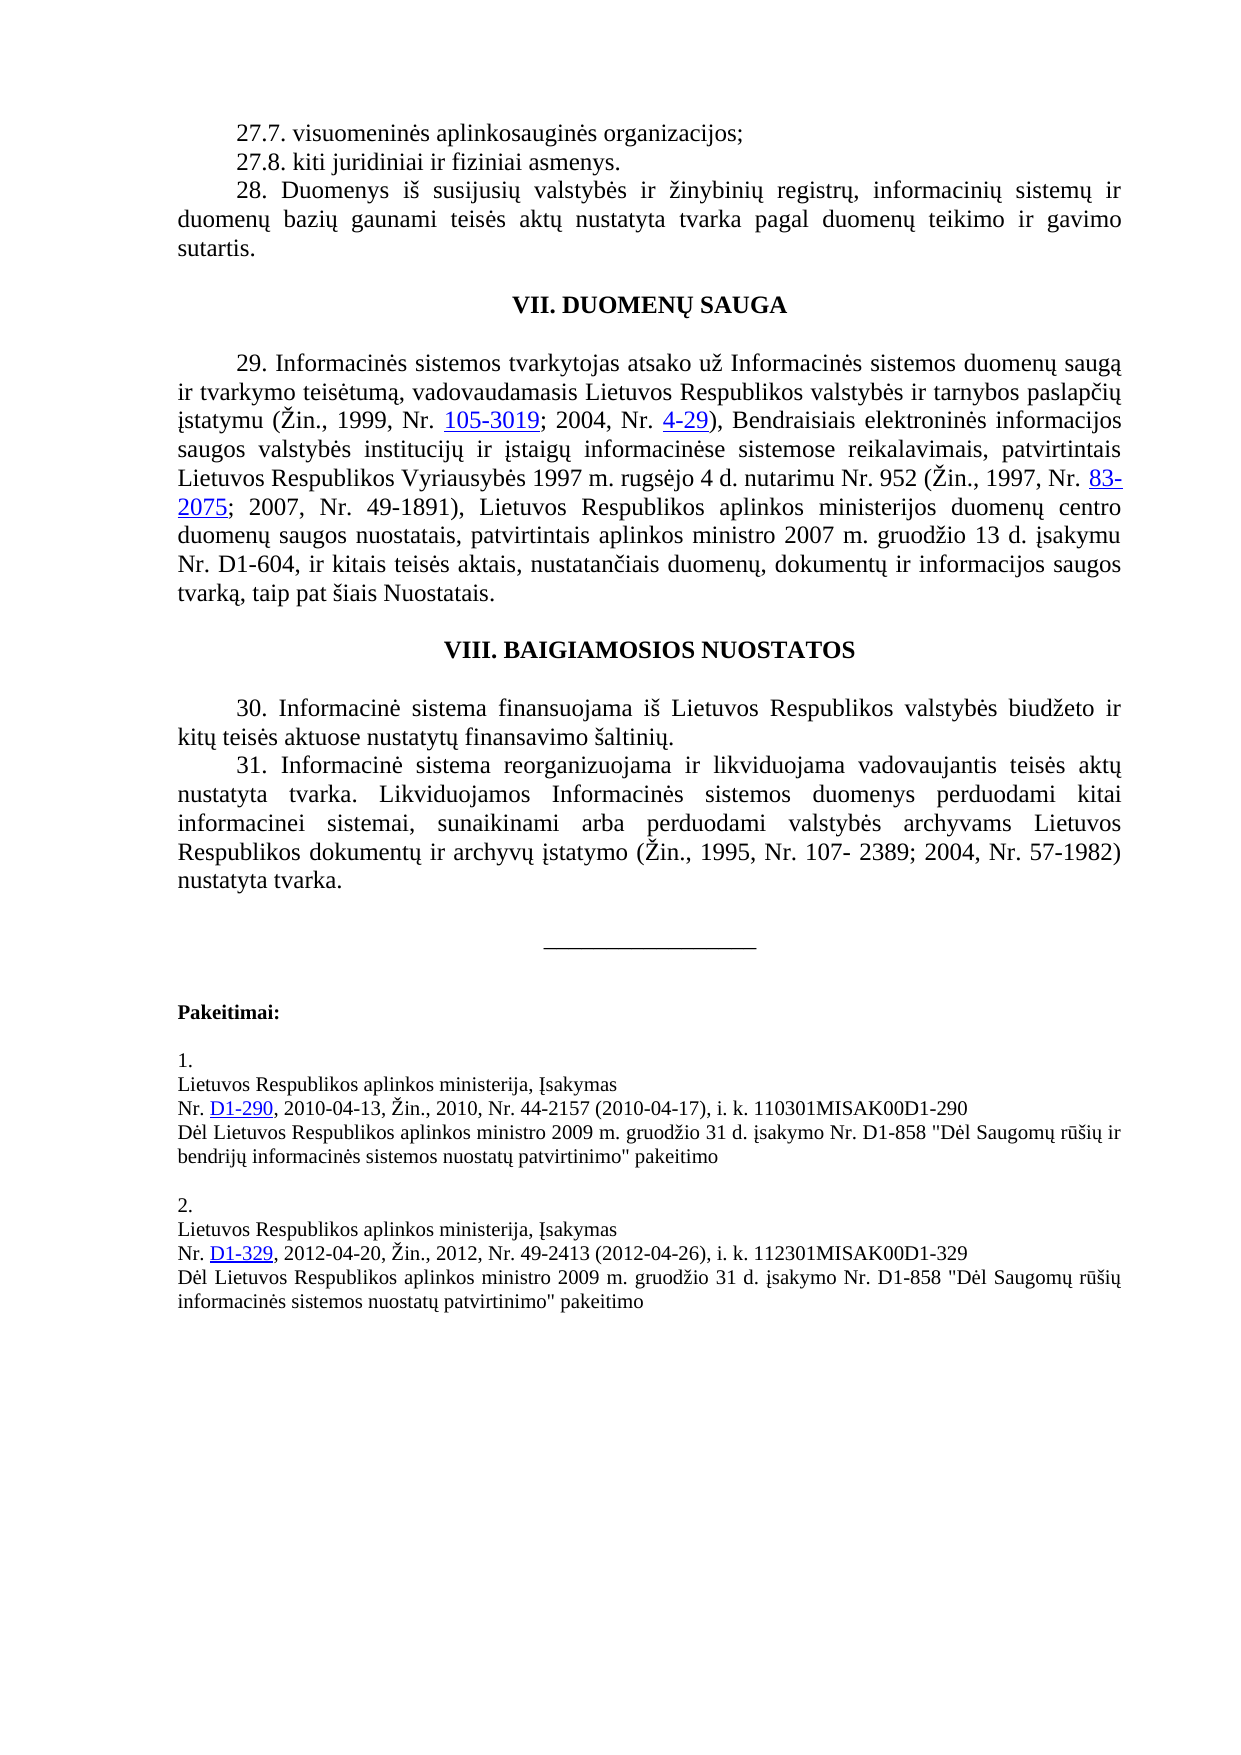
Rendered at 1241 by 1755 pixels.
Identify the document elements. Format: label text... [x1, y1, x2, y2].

text 1. [177, 1048, 1122, 1072]
text _________________ [177, 923, 1122, 952]
text VII. DUOMENŲ SAUGA [177, 291, 1122, 319]
text Pakeitimai: [177, 1000, 1122, 1024]
text Lietuvos Respublikos aplinkos ministerija, Įsakymas [177, 1072, 1122, 1096]
text 28. Duomenys iš susijusių valstybės ir žinybinių registrų, informacinių sistemų ir duomenų bazių gaunami teisės aktų nustatyta tvarka pagal duomenų teikimo ir gavimo sutartis. [177, 176, 1122, 262]
text Dėl Lietuvos Respublikos aplinkos ministro 2009 m. gruodžio 31 d. įsakymo Nr. D1-858 "Dėl Saugomų rūšių informacinės sistemos nuostatų patvirtinimo" pakeitimo [177, 1265, 1122, 1313]
text Nr. D1-290, 2010-04-13, Žin., 2010, Nr. 44-2157 (2010-04-17), i. k. 110301MISAK00D1-290 [177, 1096, 1122, 1120]
text Lietuvos Respublikos aplinkos ministerija, Įsakymas [177, 1217, 1122, 1241]
text VIII. BAIGIAMOSIOS NUOSTATOS [177, 636, 1122, 664]
text 30. Informacinė sistema finansuojama iš Lietuvos Respublikos valstybės biudžeto ir kitų teisės aktuose nustatytų finansavimo šaltinių. [177, 693, 1122, 751]
text Nr. D1-329, 2012-04-20, Žin., 2012, Nr. 49-2413 (2012-04-26), i. k. 112301MISAK00D1-329 [177, 1241, 1122, 1265]
text 27.7. visuomeninės aplinkosauginės organizacijos; [177, 118, 1122, 147]
text 31. Informacinė sistema reorganizuojama ir likviduojama vadovaujantis teisės aktų nustatyta tvarka. Likviduojamos Informacinės sistemos duomenys perduodami kitai informacinei sistemai, sunaikinami arba perduodami valstybės archyvams Lietuvos Respublikos dokumentų ir archyvų įstatymo (Žin., 1995, Nr. 107- 2389; 2004, Nr. 57-1982) nustatyta tvarka. [177, 751, 1122, 894]
text Dėl Lietuvos Respublikos aplinkos ministro 2009 m. gruodžio 31 d. įsakymo Nr. D1-858 "Dėl Saugomų rūšių ir bendrijų informacinės sistemos nuostatų patvirtinimo" pakeitimo [177, 1120, 1122, 1168]
text 27.8. kiti juridiniai ir fiziniai asmenys. [177, 147, 1122, 176]
text 2. [177, 1192, 1122, 1217]
text 29. Informacinės sistemos tvarkytojas atsako už Informacinės sistemos duomenų saugą ir tvarkymo teisėtumą, vadovaudamasis Lietuvos Respublikos valstybės ir tarnybos paslapčių įstatymu (Žin., 1999, Nr. 105-3019; 2004, Nr. 4-29), Bendraisiais elektroninės informacijos saugos valstybės institucijų ir įstaigų informacinėse sistemose reikalavimais, patvirtintais Lietuvos Respublikos Vyriausybės 1997 m. rugsėjo 4 d. nutarimu Nr. 952 (Žin., 1997, Nr. 83-2075; 2007, Nr. 49-1891), Lietuvos Respublikos aplinkos ministerijos duomenų centro duomenų saugos nuostatais, patvirtintais aplinkos ministro 2007 m. gruodžio 13 d. įsakymu Nr. D1-604, ir kitais teisės aktais, nustatančiais duomenų, dokumentų ir informacijos saugos tvarką, taip pat šiais Nuostatais. [177, 348, 1122, 607]
